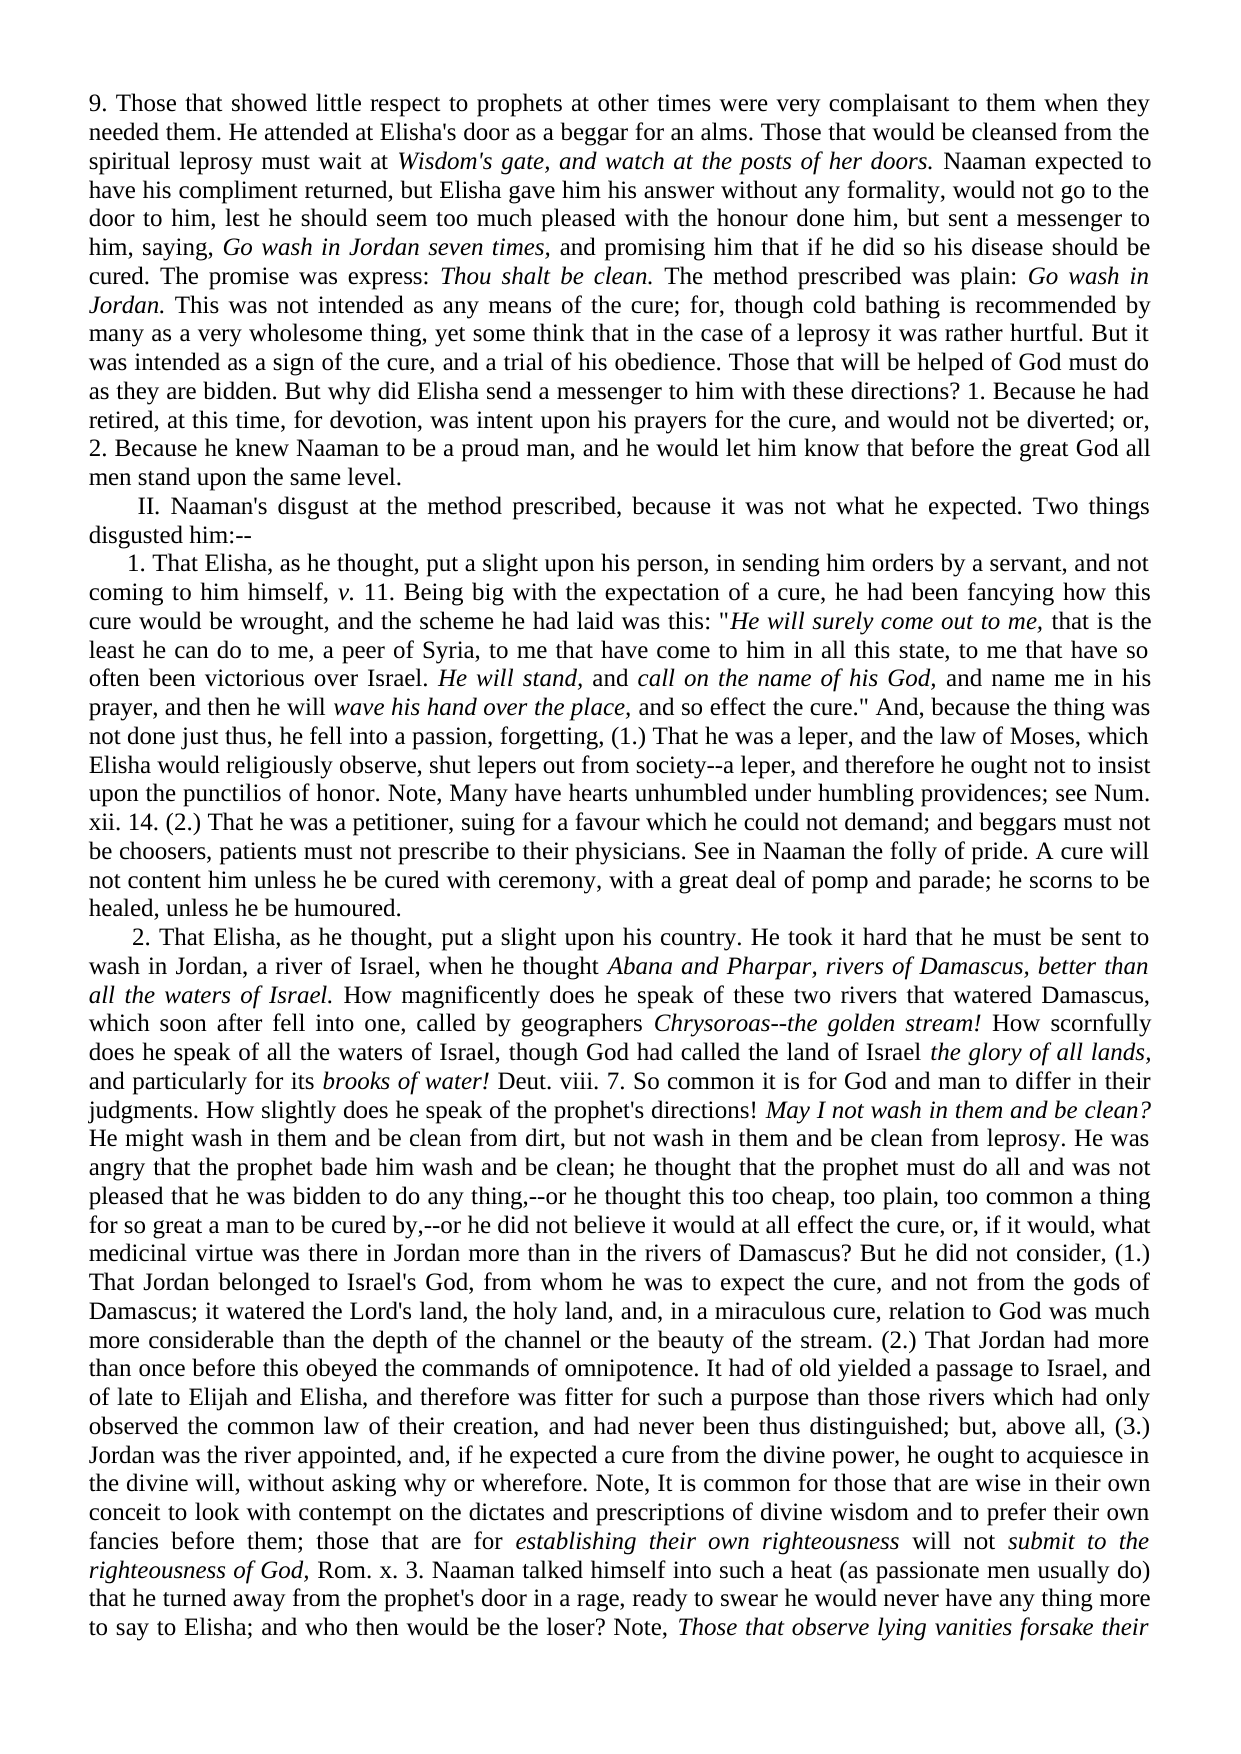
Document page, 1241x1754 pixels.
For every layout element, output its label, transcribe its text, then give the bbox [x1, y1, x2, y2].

text 2. That Elisha, as he thought, put a slight upon his country. He took it hard that he must be sent to wash in Jordan, a river of Israel, when he thought Abana and Pharpar, rivers of Damascus, better than all the waters of Israel. How magnificently does he speak of these two rivers that watered Damascus, which soon after fell into one, called by geographers Chrysoroas--the golden stream! How scornfully does he speak of all the waters of Israel, though God had called the land of Israel the glory of all lands, and particularly for its brooks of water! Deut. viii. 7. So common it is for God and man to differ in their judgments. How slightly does he speak of the prophet's directions! May I not wash in them and be clean? He might wash in them and be clean from dirt, but not wash in them and be clean from leprosy. He was angry that the prophet bade him wash and be clean; he thought that the prophet must do all and was not pleased that he was bidden to do any thing,--or he thought this too cheap, too plain, too common a thing for so great a man to be cured by,--or he did not believe it would at all effect the cure, or, if it would, what medicinal virtue was there in Jordan more than in the rivers of Damascus? But he did not consider, (1.) That Jordan belonged to Israel's God, from whom he was to expect the cure, and not from the gods of Damascus; it watered the Lord's land, the holy land, and, in a miraculous cure, relation to God was much more considerable than the depth of the channel or the beauty of the stream. (2.) That Jordan had more than once before this obeyed the commands of omnipotence. It had of old yielded a passage to Israel, and of late to Elijah and Elisha, and therefore was fitter for such a purpose than those rivers which had only observed the common law of their creation, and had never been thus distinguished; but, above all, (3.) Jordan was the river appointed, and, if he expected a cure from the divine power, he ought to acquiesce in the divine will, without asking why or wherefore. Note, It is common for those that are wise in their own conceit to look with contempt on the dictates and prescriptions of divine wisdom and to prefer their own fancies before them; those that are for establishing their own righteousness will not submit to the righteousness of God, Rom. x. 3. Naaman talked himself into such a heat (as passionate men usually do) that he turned away from the prophet's door in a rage, ready to swear he would never have any thing more to say to Elisha; and who then would be the loser? Note, Those that observe lying vanities forsake their [88, 922, 1152, 1641]
text 9. Those that showed little respect to prophets at other times were very complaisant to them when they needed them. He attended at Elisha's door as a beggar for an alms. Those that would be cleansed from the spiritual leprosy must wait at Wisdom's gate, and watch at the posts of her doors. Naaman expected to have his compliment returned, but Elisha gave him his answer without any formality, would not go to the door to him, lest he should seem too much pleased with the honour done him, but sent a messenger to him, saying, Go wash in Jordan seven times, and promising him that if he did so his disease should be cured. The promise was express: Thou shalt be clean. The method prescribed was plain: Go wash in Jordan. This was not intended as any means of the cure; for, though cold bathing is recommended by many as a very wholesome thing, yet some think that in the case of a leprosy it was rather hurtful. But it was intended as a sign of the cure, and a trial of his obedience. Those that will be helped of God must do as they are bidden. But why did Elisha send a messenger to him with these directions? 1. Because he had retired, at this time, for devotion, was intent upon his prayers for the cure, and would not be diverted; or, 2. Because he knew Naaman to be a proud man, and he would let him know that before the great God all men stand upon the same level. [88, 88, 1152, 491]
text II. Naaman's disgust at the method prescribed, because it was not what he expected. Two things disgusted him:-- [88, 491, 1152, 548]
text 1. That Elisha, as he thought, put a slight upon his person, in sending him orders by a servant, and not coming to him himself, v. 11. Being big with the expectation of a cure, he had been fancying how this cure would be wrought, and the scheme he had laid was this: "He will surely come out to me, that is the least he can do to me, a peer of Syria, to me that have come to him in all this state, to me that have so often been victorious over Israel. He will stand, and call on the name of his God, and name me in his prayer, and then he will wave his hand over the place, and so effect the cure." And, because the thing was not done just thus, he fell into a passion, forgetting, (1.) That he was a leper, and the law of Moses, which Elisha would religiously observe, shut lepers out from society--a leper, and therefore he ought not to insist upon the punctilios of honor. Note, Many have hearts unhumbled under humbling providences; see Num. xii. 14. (2.) That he was a petitioner, suing for a favour which he could not demand; and beggars must not be choosers, patients must not prescribe to their physicians. See in Naaman the folly of pride. A cure will not content him unless he be cured with ceremony, with a great deal of pomp and parade; he scorns to be healed, unless he be humoured. [88, 548, 1152, 922]
